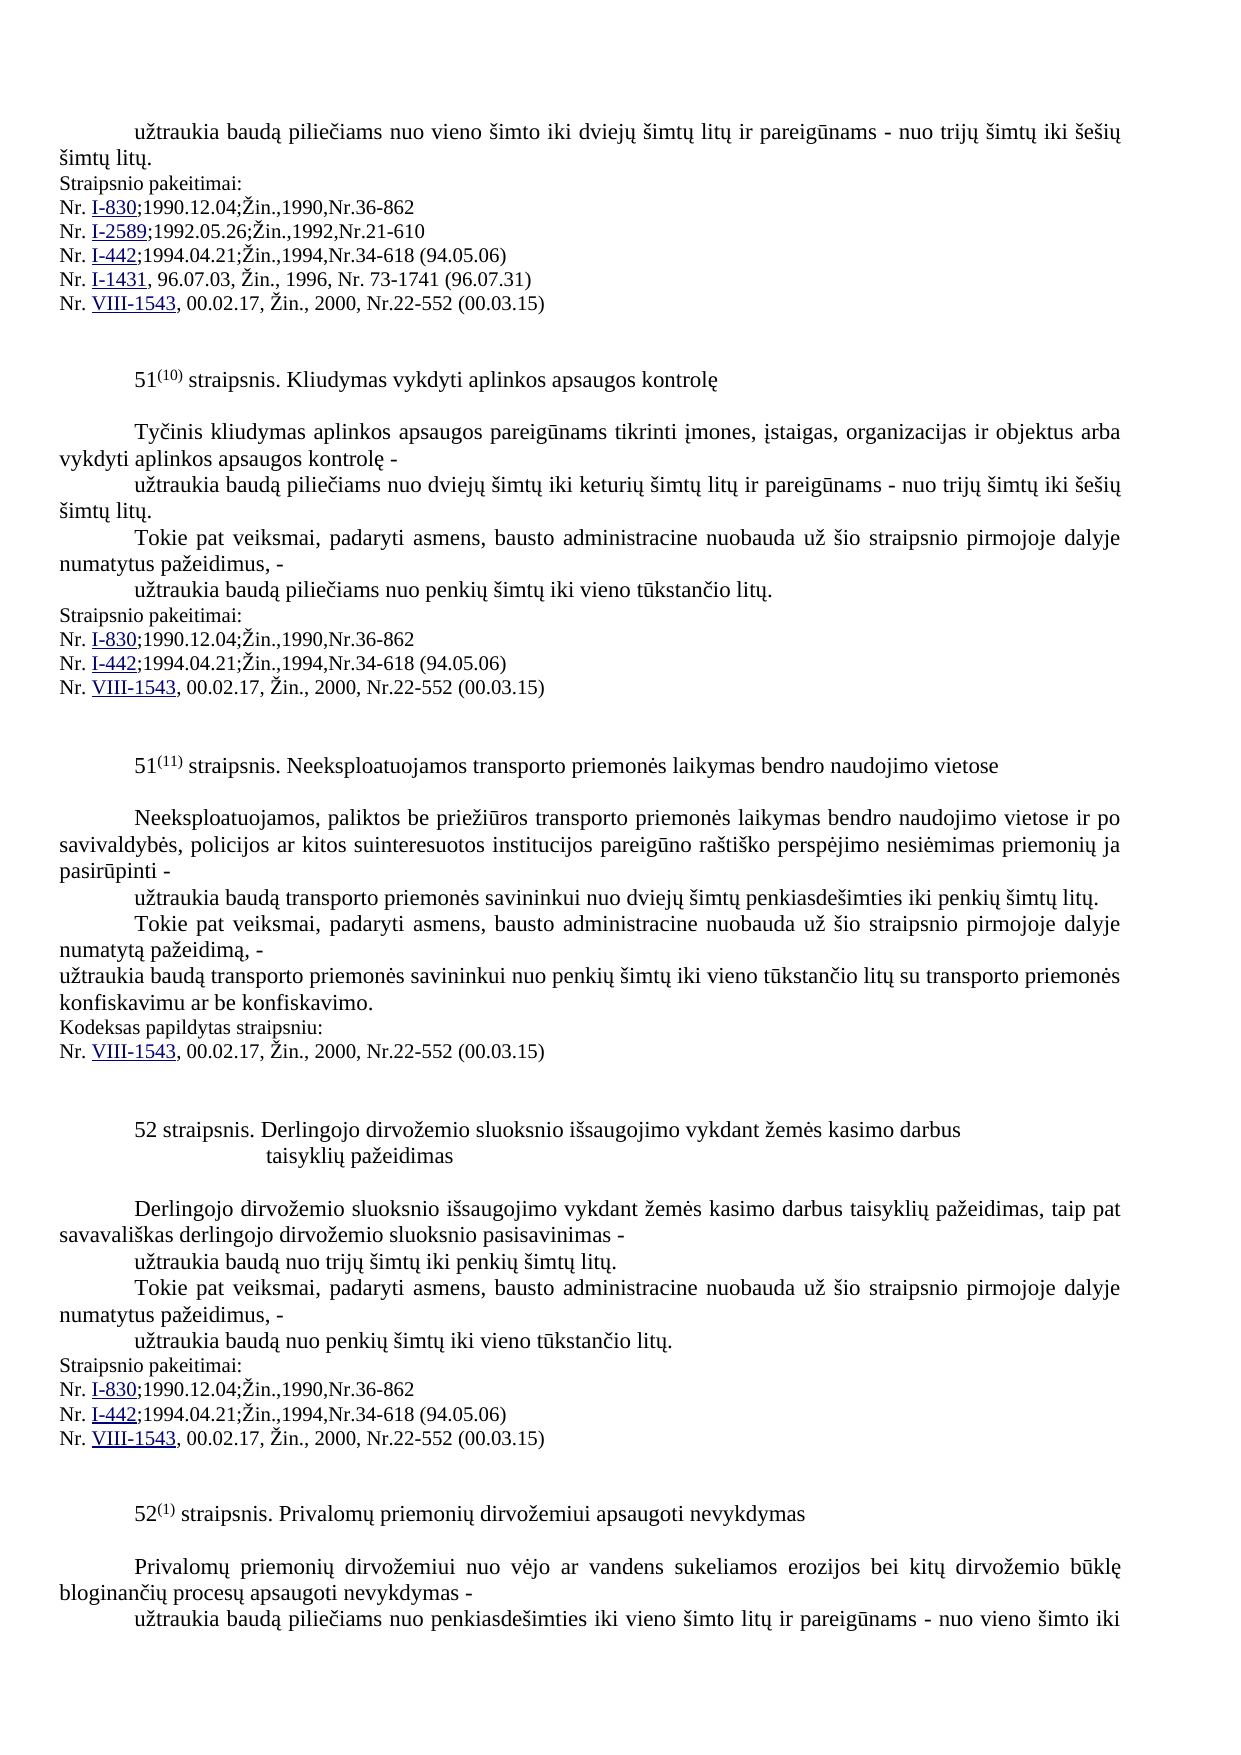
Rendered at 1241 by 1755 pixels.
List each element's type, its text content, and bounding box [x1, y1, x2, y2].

text 51(10) straipsnis. Kliudymas vykdyti aplinkos apsaugos kontrolę [59, 366, 1122, 392]
text Privalomų priemonių dirvožemiui nuo vėjo ar vandens sukeliamos erozijos bei kitų dirvožemio būklę bloginančių procesų apsaugoti nevykdymas - [59, 1553, 1122, 1605]
text Derlingojo dirvožemio sluoksnio išsaugojimo vykdant žemės kasimo darbus taisyklių pažeidimas, taip pat savavališkas derlingojo dirvožemio sluoksnio pasisavinimas - [59, 1195, 1122, 1248]
text Nr. VIII-1543, 00.02.17, Žin., 2000, Nr.22-552 (00.03.15) [59, 291, 1122, 315]
text Tyčinis kliudymas aplinkos apsaugos pareigūnams tikrinti įmones, įstaigas, organizacijas ir objektus arba vykdyti aplinkos apsaugos kontrolę - [59, 418, 1122, 471]
text Nr. VIII-1543, 00.02.17, Žin., 2000, Nr.22-552 (00.03.15) [59, 1039, 1122, 1063]
text Tokie pat veiksmai, padaryti asmens, bausto administracine nuobauda už šio straipsnio pirmojoje dalyje numatytus pažeidimus, - [59, 524, 1122, 576]
text Nr. I-830;1990.12.04;Žin.,1990,Nr.36-862 [59, 195, 1122, 219]
text Nr. VIII-1543, 00.02.17, Žin., 2000, Nr.22-552 (00.03.15) [59, 1426, 1122, 1449]
text Kodeksas papildytas straipsniu: [59, 1015, 1122, 1039]
text užtraukia baudą piliečiams nuo dviejų šimtų iki keturių šimtų litų ir pareigūnams - nuo trijų šimtų iki šešių šimtų litų. [59, 471, 1122, 524]
text Straipsnio pakeitimai: [59, 171, 1122, 195]
text užtraukia baudą transporto priemonės savininkui nuo dviejų šimtų penkiasdešimties iki penkių šimtų litų. [59, 883, 1122, 910]
text Nr. I-830;1990.12.04;Žin.,1990,Nr.36-862 [59, 1377, 1122, 1401]
text Tokie pat veiksmai, padaryti asmens, bausto administracine nuobauda už šio straipsnio pirmojoje dalyje numatytus pažeidimus, - [59, 1274, 1122, 1327]
text Nr. I-1431, 96.07.03, Žin., 1996, Nr. 73-1741 (96.07.31) [59, 267, 1122, 291]
text Nr. I-442;1994.04.21;Žin.,1994,Nr.34-618 (94.05.06) [59, 1401, 1122, 1426]
text Nr. I-830;1990.12.04;Žin.,1990,Nr.36-862 [59, 627, 1122, 651]
text užtraukia baudą piliečiams nuo vieno šimto iki dviejų šimtų litų ir pareigūnams - nuo trijų šimtų iki šešių šimtų litų. [59, 118, 1122, 171]
text užtraukia baudą piliečiams nuo penkiasdešimties iki vieno šimto litų ir pareigūnams - nuo vieno šimto iki [59, 1605, 1122, 1632]
text Neeksploatuojamos, paliktos be priežiūros transporto priemonės laikymas bendro naudojimo vietose ir po savivaldybės, policijos ar kitos suinteresuotos institucijos pareigūno raštiško perspėjimo nesiėmimas priemonių ja pasirūpinti - [59, 804, 1122, 883]
text užtraukia baudą piliečiams nuo penkių šimtų iki vieno tūkstančio litų. [59, 576, 1122, 603]
text 52 straipsnis. Derlingojo dirvožemio sluoksnio išsaugojimo vykdant žemės kasimo darbus [134, 1116, 1122, 1142]
text Tokie pat veiksmai, padaryti asmens, bausto administracine nuobauda už šio straipsnio pirmojoje dalyje numatytą pažeidimą, - [59, 910, 1122, 963]
text užtraukia baudą transporto priemonės savininkui nuo penkių šimtų iki vieno tūkstančio litų su transporto priemonės konfiskavimu ar be konfiskavimo. [59, 963, 1122, 1015]
text Nr. I-442;1994.04.21;Žin.,1994,Nr.34-618 (94.05.06) [59, 243, 1122, 267]
text Nr. I-2589;1992.05.26;Žin.,1992,Nr.21-610 [59, 219, 1122, 243]
text užtraukia baudą nuo penkių šimtų iki vieno tūkstančio litų. [59, 1327, 1122, 1353]
text 51(11) straipsnis. Neeksploatuojamos transporto priemonės laikymas bendro naudojimo vietose [134, 752, 1122, 778]
text Straipsnio pakeitimai: [59, 1353, 1122, 1377]
text Straipsnio pakeitimai: [59, 603, 1122, 627]
text Nr. VIII-1543, 00.02.17, Žin., 2000, Nr.22-552 (00.03.15) [59, 675, 1122, 699]
text taisyklių pažeidimas [266, 1142, 1122, 1169]
text 52(1) straipsnis. Privalomų priemonių dirvožemiui apsaugoti nevykdymas [59, 1500, 1122, 1526]
text užtraukia baudą nuo trijų šimtų iki penkių šimtų litų. [59, 1248, 1122, 1274]
text Nr. I-442;1994.04.21;Žin.,1994,Nr.34-618 (94.05.06) [59, 651, 1122, 675]
